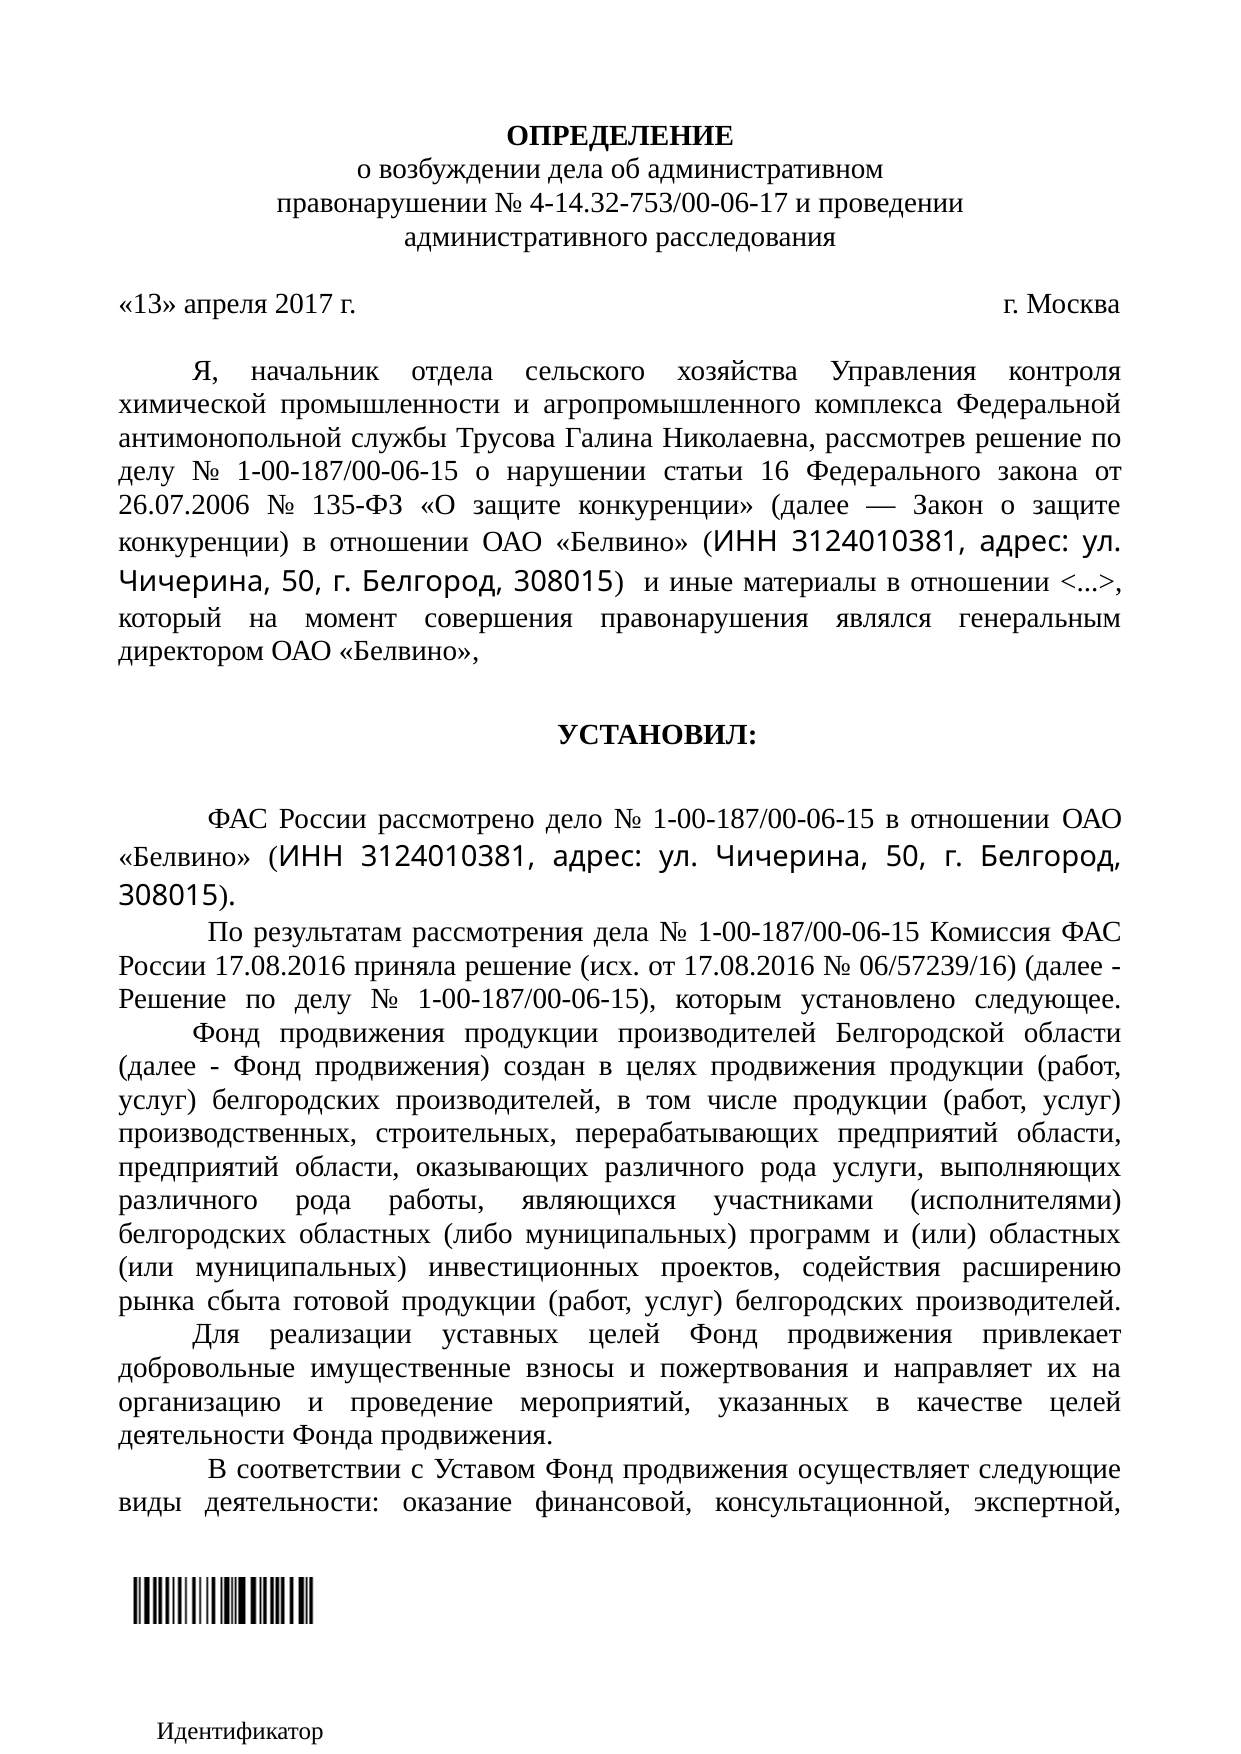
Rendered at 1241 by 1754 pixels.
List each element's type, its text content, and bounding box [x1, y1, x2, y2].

text «13» апреля 2017 г. г. Москва [118, 286, 1122, 319]
text ФАС России рассмотрено дело № 1-00-187/00-06-15 в отношении ОАО «Белвино» (ИНН 3124010381, адрес: ул. Чичерина, 50, г. Белгород, 308015). [118, 801, 1122, 914]
picture [118, 1577, 331, 1624]
text УСТАНОВИЛ: [118, 717, 1122, 751]
text По результатам рассмотрения дела № 1-00-187/00-06-15 Комиссия ФАС России 17.08.2016 приняла решение (исх. от 17.08.2016 № 06/57239/16) (далее - Решение по делу № 1-00-187/00-06-15), которым установлено следующее. Фонд продвижения продукции производителей Белгородской области (далее - Фонд продвижения) создан в целях продвижения продукции (работ, услуг) белгородских производителей, в том числе продукции (работ, услуг) производственных, строительных, перерабатывающих предприятий области, предприятий области, оказывающих различного рода услуги, выполняющих различного рода работы, являющихся участниками (исполнителями) белгородских областных (либо муниципальных) программ и (или) областных (или муниципальных) инвестиционных проектов, содействия расширению рынка сбыта готовой продукции (работ, услуг) белгородских производителей. Для реализации уставных целей Фонд продвижения привлекает добровольные имущественные взносы и пожертвования и направляет их на организацию и проведение мероприятий, указанных в качестве целей деятельности Фонда продвижения. [118, 914, 1122, 1451]
text ОПРЕДЕЛЕНИЕ [118, 118, 1122, 152]
text правонарушении № 4-14.32-753/00-06-17 и проведении [118, 185, 1122, 219]
text о возбуждении дела об административном [118, 152, 1122, 185]
text Я, начальник отдела сельского хозяйства Управления контроля химической промышленности и агропромышленного комплекса Федеральной антимонопольной службы Трусова Галина Николаевна, рассмотрев решение по делу № 1-00-187/00-06-15 о нарушении статьи 16 Федерального закона от 26.07.2006 № 135-ФЗ «О защите конкуренции» (далее — Закон о защите конкуренции) в отношении ОАО «Белвино» (ИНН 3124010381, адрес: ул. Чичерина, 50, г. Белгород, 308015) и иные материалы в отношении <...>, который на момент совершения правонарушения являлся генеральным директором ОАО «Белвино», [118, 353, 1122, 667]
text административного расследования [118, 219, 1122, 252]
text В соответствии с Уставом Фонд продвижения осуществляет следующие виды деятельности: оказание финансовой, консультационной, экспертной, [118, 1451, 1122, 1518]
